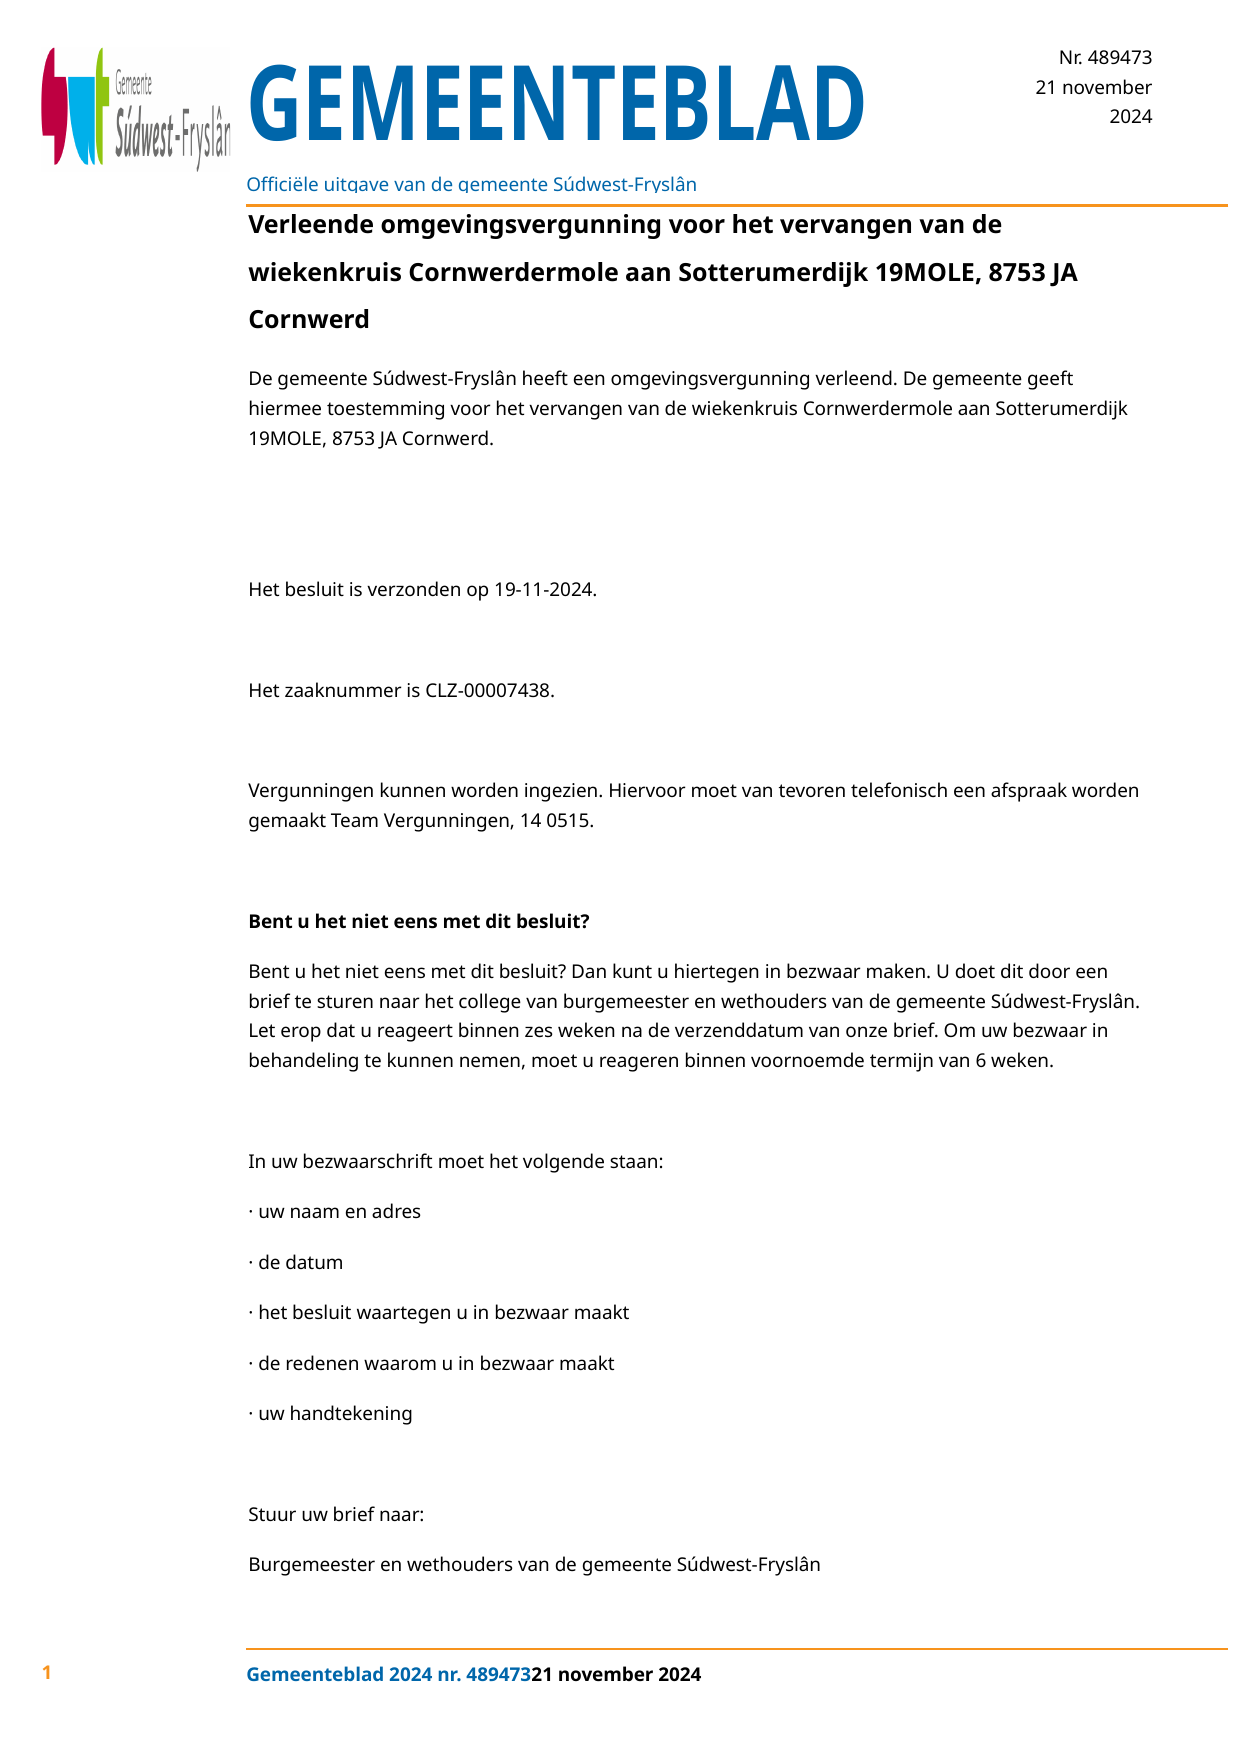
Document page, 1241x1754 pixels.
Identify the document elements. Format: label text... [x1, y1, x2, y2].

text · uw naam en adres [248, 1198, 1152, 1224]
text Het besluit is verzonden op 19-11-2024. [248, 576, 1152, 602]
text Bent u het niet eens met dit besluit? [248, 908, 1152, 934]
text In uw bezwaarschrift moet het volgende staan: [248, 1148, 1152, 1174]
text · het besluit waartegen u in bezwaar maakt [248, 1299, 1152, 1325]
text Verleende omgevingsvergunning voor het vervangen van de wiekenkruis Cornwerdermole aan Sotterumerdijk 19MOLE, 8753 JA Cornwerd [248, 207, 1152, 336]
picture [41, 47, 231, 172]
text · uw handtekening [248, 1400, 1152, 1426]
text Bent u het niet eens met dit besluit? Dan kunt u hiertegen in bezwaar maken. U doet dit door een brief te sturen naar het college van burgemeester en wethouders van de gemeente Súdwest-Fryslân. Let erop dat u reageert binnen zes weken na de verzenddatum van onze brief. Om uw bezwaar in behandeling te kunnen nemen, moet u reageren binnen voornoemde termijn van 6 weken. [248, 958, 1152, 1073]
text Burgemeester en wethouders van de gemeente Súdwest-Fryslân [248, 1551, 1152, 1577]
text · de redenen waarom u in bezwaar maakt [248, 1350, 1152, 1375]
text Stuur uw brief naar: [248, 1501, 1152, 1527]
text Vergunningen kunnen worden ingezien. Hiervoor moet van tevoren telefonisch een afspraak worden gemaakt Team Vergunningen, 14 0515. [248, 778, 1152, 833]
text Het zaaknummer is CLZ-00007438. [248, 677, 1152, 702]
text · de datum [248, 1249, 1152, 1274]
text De gemeente Súdwest-Fryslân heeft een omgevingsvergunning verleend. De gemeente geeft hiermee toestemming voor het vervangen van de wiekenkruis Cornwerdermole aan Sotterumerdijk 19MOLE, 8753 JA Cornwerd. [248, 366, 1152, 450]
